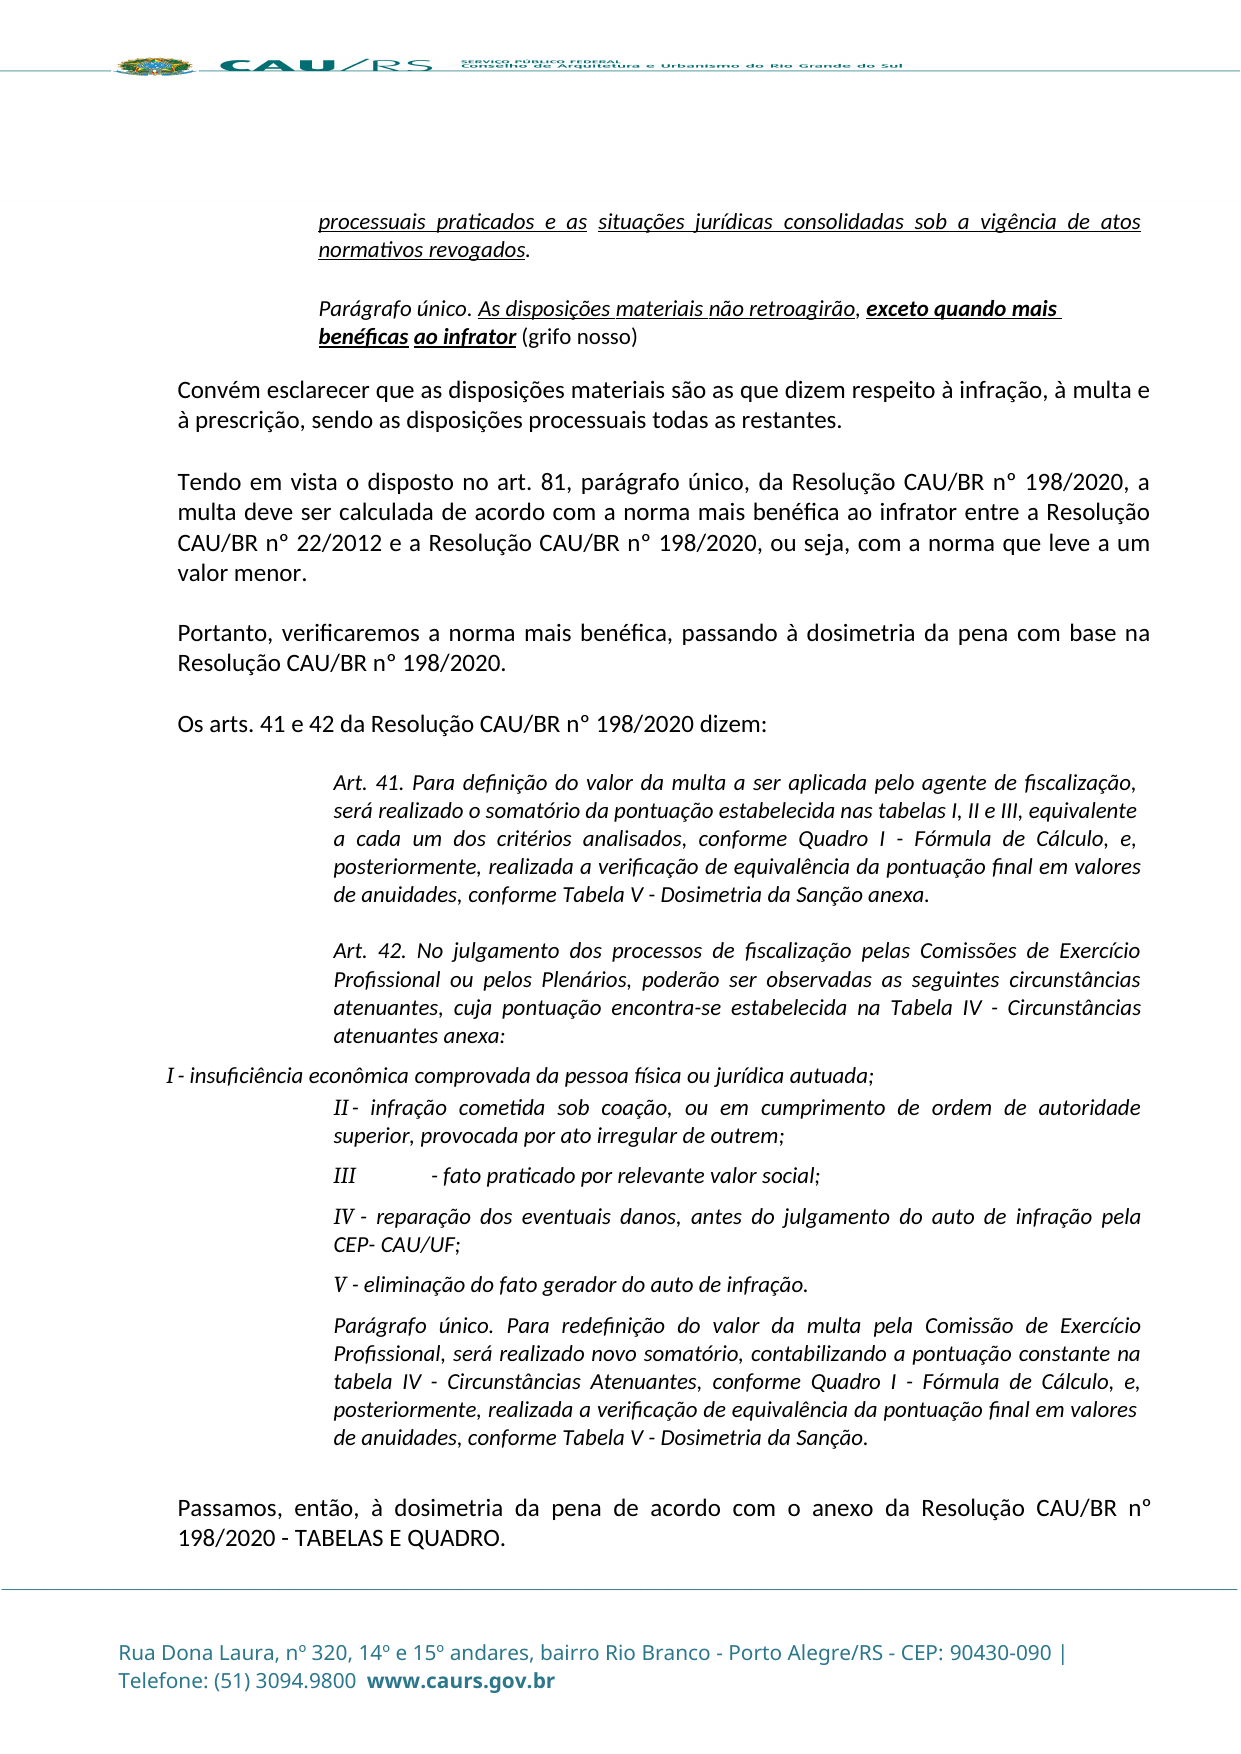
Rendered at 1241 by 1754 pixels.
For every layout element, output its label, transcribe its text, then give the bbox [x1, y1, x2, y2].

list - infração cometida sob coação, ou em cumprimento de ordem de autoridade superior, provocada por ato irregular de outrem; [333, 1093, 1141, 1149]
list - fato praticado por relevante valor social; [333, 1162, 1152, 1189]
text Parágrafo único. As disposições materiais não retroagirão, exceto quando mais benéficas ao infrator (grifo nosso) [318, 294, 1141, 350]
text Parágrafo único. Para redefinição do valor da multa pela Comissão de Exercício Profissional, será realizado novo somatório, contabilizando a pontuação constante na tabela IV - Circunstâncias Atenuantes, conforme Quadro I - Fórmula de Cálculo, e, posteriormente, realizada a verificação de equivalência da pontuação final em valores de anuidades, conforme Tabela V - Dosimetria da Sanção. [333, 1311, 1141, 1451]
text Art. 41. Para definição do valor da multa a ser aplicada pelo agente de fiscalização, será realizado o somatório da pontuação estabelecida nas tabelas I, II e III, equivalente a cada um dos critérios analisados, conforme Quadro I - Fórmula de Cálculo, e, posteriormente, realizada a verificação de equivalência da pontuação final em valores de anuidades, conforme Tabela V - Dosimetria da Sanção anexa. [333, 768, 1141, 908]
text Portanto, verificaremos a norma mais benéfica, passando à dosimetria da pena com base na Resolução CAU/BR nº 198/2020. [177, 617, 1152, 678]
text Os arts. 41 e 42 da Resolução CAU/BR nº 198/2020 dizem: [177, 709, 1152, 739]
list - insuficiência econômica comprovada da pessoa física ou jurídica autuada; [166, 1061, 1152, 1089]
list - reparação dos eventuais danos, antes do julgamento do auto de infração pela CEP- CAU/UF; [333, 1202, 1142, 1258]
text processuais praticados e as situações jurídicas consolidadas sob a vigência de atos normativos revogados. [318, 207, 1141, 263]
text Passamos, então, à dosimetria da pena de acordo com o anexo da Resolução CAU/BR nº 198/2020 - TABELAS E QUADRO. [177, 1492, 1152, 1553]
list - eliminação do fato gerador do auto de infração. [333, 1271, 1152, 1299]
text Art. 42. No julgamento dos processos de fiscalização pelas Comissões de Exercício Profissional ou pelos Plenários, poderão ser observadas as seguintes circunstâncias atenuantes, cuja pontuação encontra-se estabelecida na Tabela IV - Circunstâncias atenuantes anexa: [333, 937, 1141, 1049]
text Convém esclarecer que as disposições materiais são as que dizem respeito à infração, à multa e à prescrição, sendo as disposições processuais todas as restantes. [177, 374, 1152, 435]
text Tendo em vista o disposto no art. 81, parágrafo único, da Resolução CAU/BR nº 198/2020, a multa deve ser calculada de acordo com a norma mais benéfica ao infrator entre a Resolução CAU/BR nº 22/2012 e a Resolução CAU/BR nº 198/2020, ou seja, com a norma que leve a um valor menor. [177, 466, 1152, 588]
